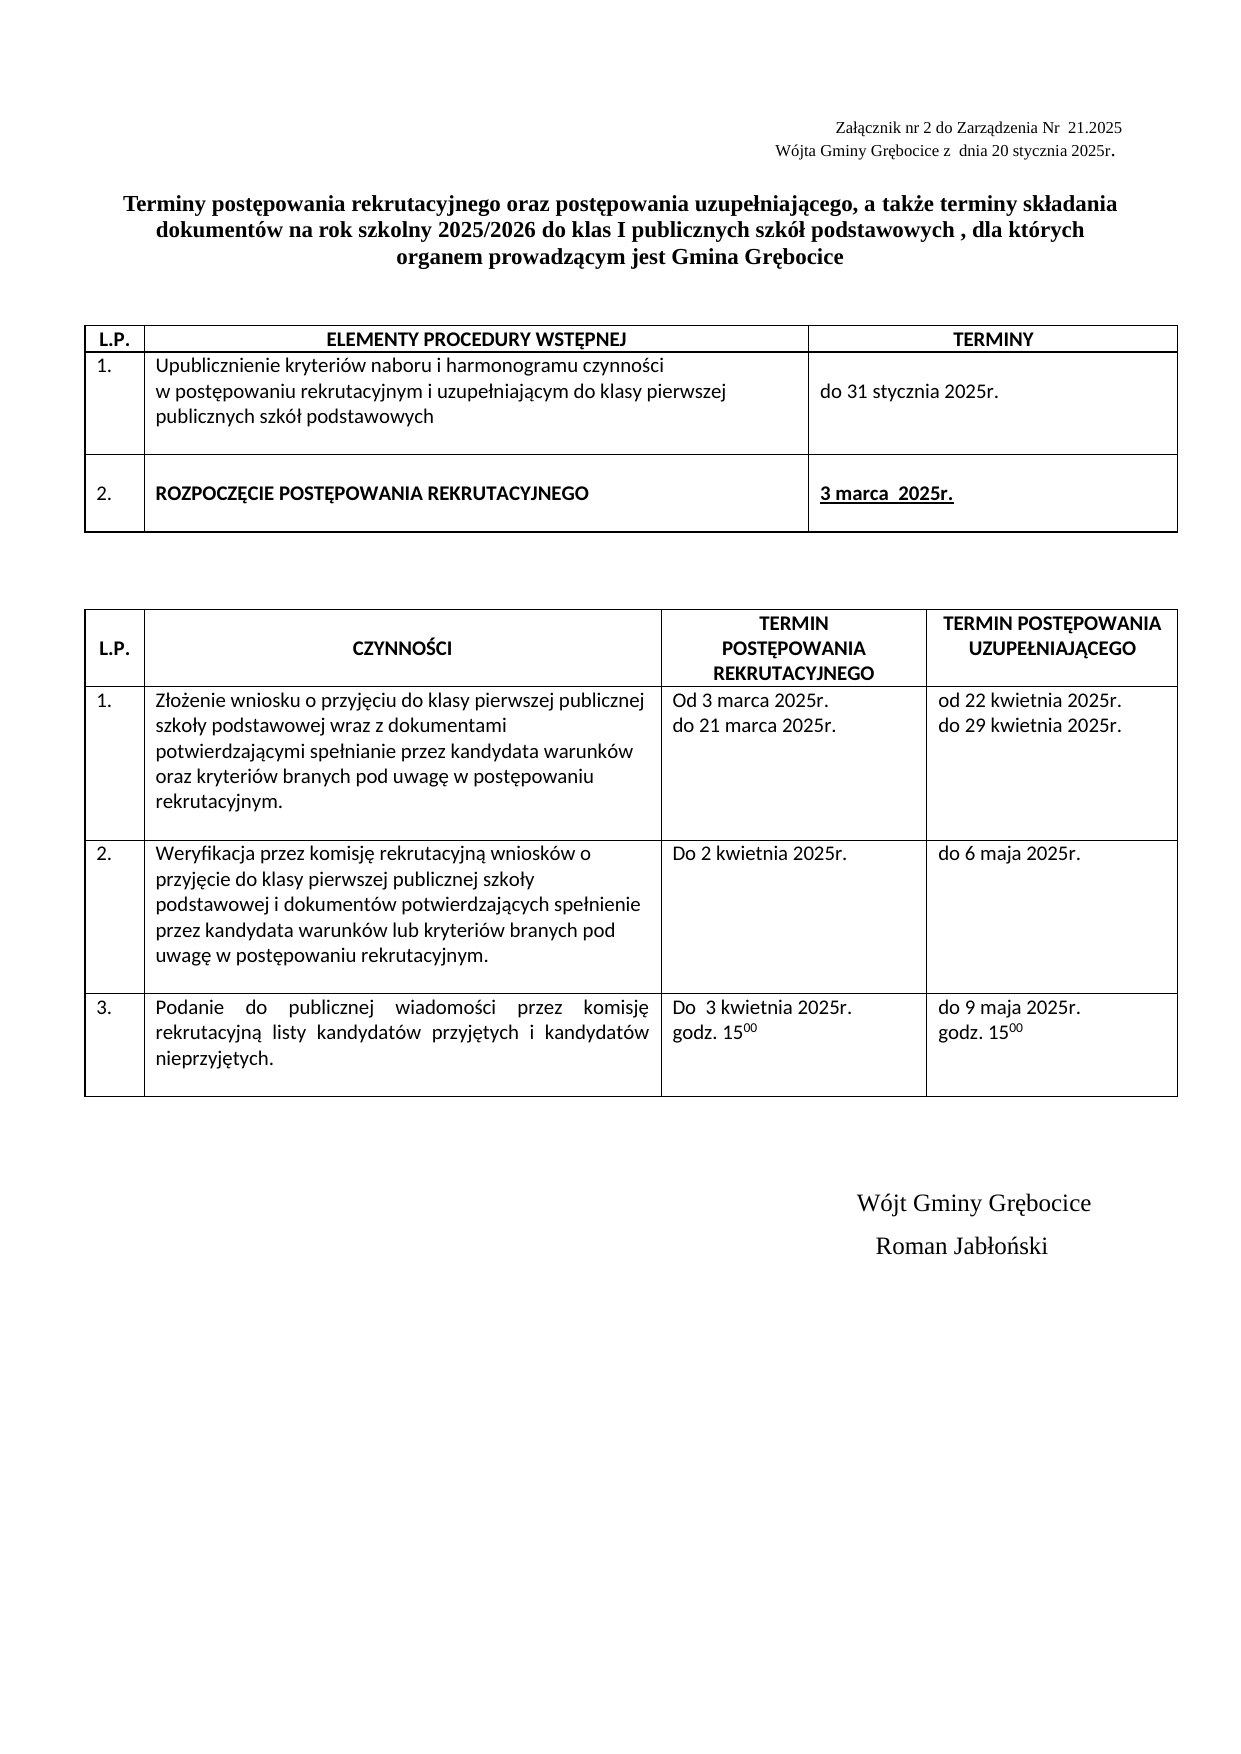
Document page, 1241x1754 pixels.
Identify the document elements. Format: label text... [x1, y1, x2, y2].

table_header CZYNNOŚCI [145, 610, 661, 686]
table_cell Do 2 kwietnia 2025r. [662, 841, 926, 993]
table_cell Podanie do publicznej wiadomości przez komisję rekrutacyjną listy kandydatów przyjętych i kandydatów nieprzyjętych. [145, 994, 661, 1096]
text Roman Jabłoński [118, 1231, 1122, 1260]
table_cell Weryfikacja przez komisję rekrutacyjną wniosków o przyjęcie do klasy pierwszej publicznej szkoły podstawowej i dokumentów potwierdzających spełnienie przez kandydata warunków lub kryteriów branych pod uwagę w postępowaniu rekrutacyjnym. [145, 841, 661, 993]
text Wójt Gminy Grębocice [118, 1188, 1122, 1217]
table_cell 2. [86, 455, 144, 531]
table_header ELEMENTY PROCEDURY WSTĘPNEJ [145, 326, 808, 351]
table_cell do 31 stycznia 2025r. [809, 353, 1177, 454]
text Wójta Gminy Grębocice z dnia 20 stycznia 2025r. [118, 137, 1122, 161]
table_cell 3. [86, 994, 144, 1096]
table_header L.P. [86, 610, 144, 686]
table_cell 3 marca 2025r. [809, 455, 1177, 531]
table_cell ROZPOCZĘCIE POSTĘPOWANIA REKRUTACYJNEGO [145, 455, 808, 531]
table_header TERMIN POSTĘPOWANIA UZUPEŁNIAJĄCEGO [927, 610, 1177, 686]
table_cell Złożenie wniosku o przyjęciu do klasy pierwszej publicznej szkoły podstawowej wraz z dokumentami potwierdzającymi spełnianie przez kandydata warunków oraz kryteriów branych pod uwagę w postępowaniu rekrutacyjnym. [145, 687, 661, 839]
table_cell Upublicznienie kryteriów naboru i harmonogramu czynności w postępowaniu rekrutacyjnym i uzupełniającym do klasy pierwszej publicznych szkół podstawowych [145, 353, 808, 454]
table_cell do 6 maja 2025r. [927, 841, 1177, 993]
table_header TERMINY [809, 326, 1177, 351]
table_cell Od 3 marca 2025r. do 21 marca 2025r. [662, 687, 926, 839]
table_header L.P. [86, 326, 144, 351]
text Załącznik nr 2 do Zarządzenia Nr 21.2025 [118, 118, 1122, 137]
table_cell do 9 maja 2025r. godz. 1500 [927, 994, 1177, 1096]
table_header TERMIN POSTĘPOWANIA REKRUTACYJNEGO [662, 610, 926, 686]
text Terminy postępowania rekrutacyjnego oraz postępowania uzupełniającego, a także terminy składania dokumentów na rok szkolny 2025/2026 do klas I publicznych szkół podstawowych , dla których organem prowadzącym jest Gmina Grębocice [118, 190, 1122, 269]
table_cell 2. [86, 841, 144, 993]
table_cell 1. [86, 687, 144, 839]
table_cell 1. [86, 353, 144, 454]
table_cell od 22 kwietnia 2025r. do 29 kwietnia 2025r. [927, 687, 1177, 839]
table_cell Do 3 kwietnia 2025r. godz. 1500 [662, 994, 926, 1096]
